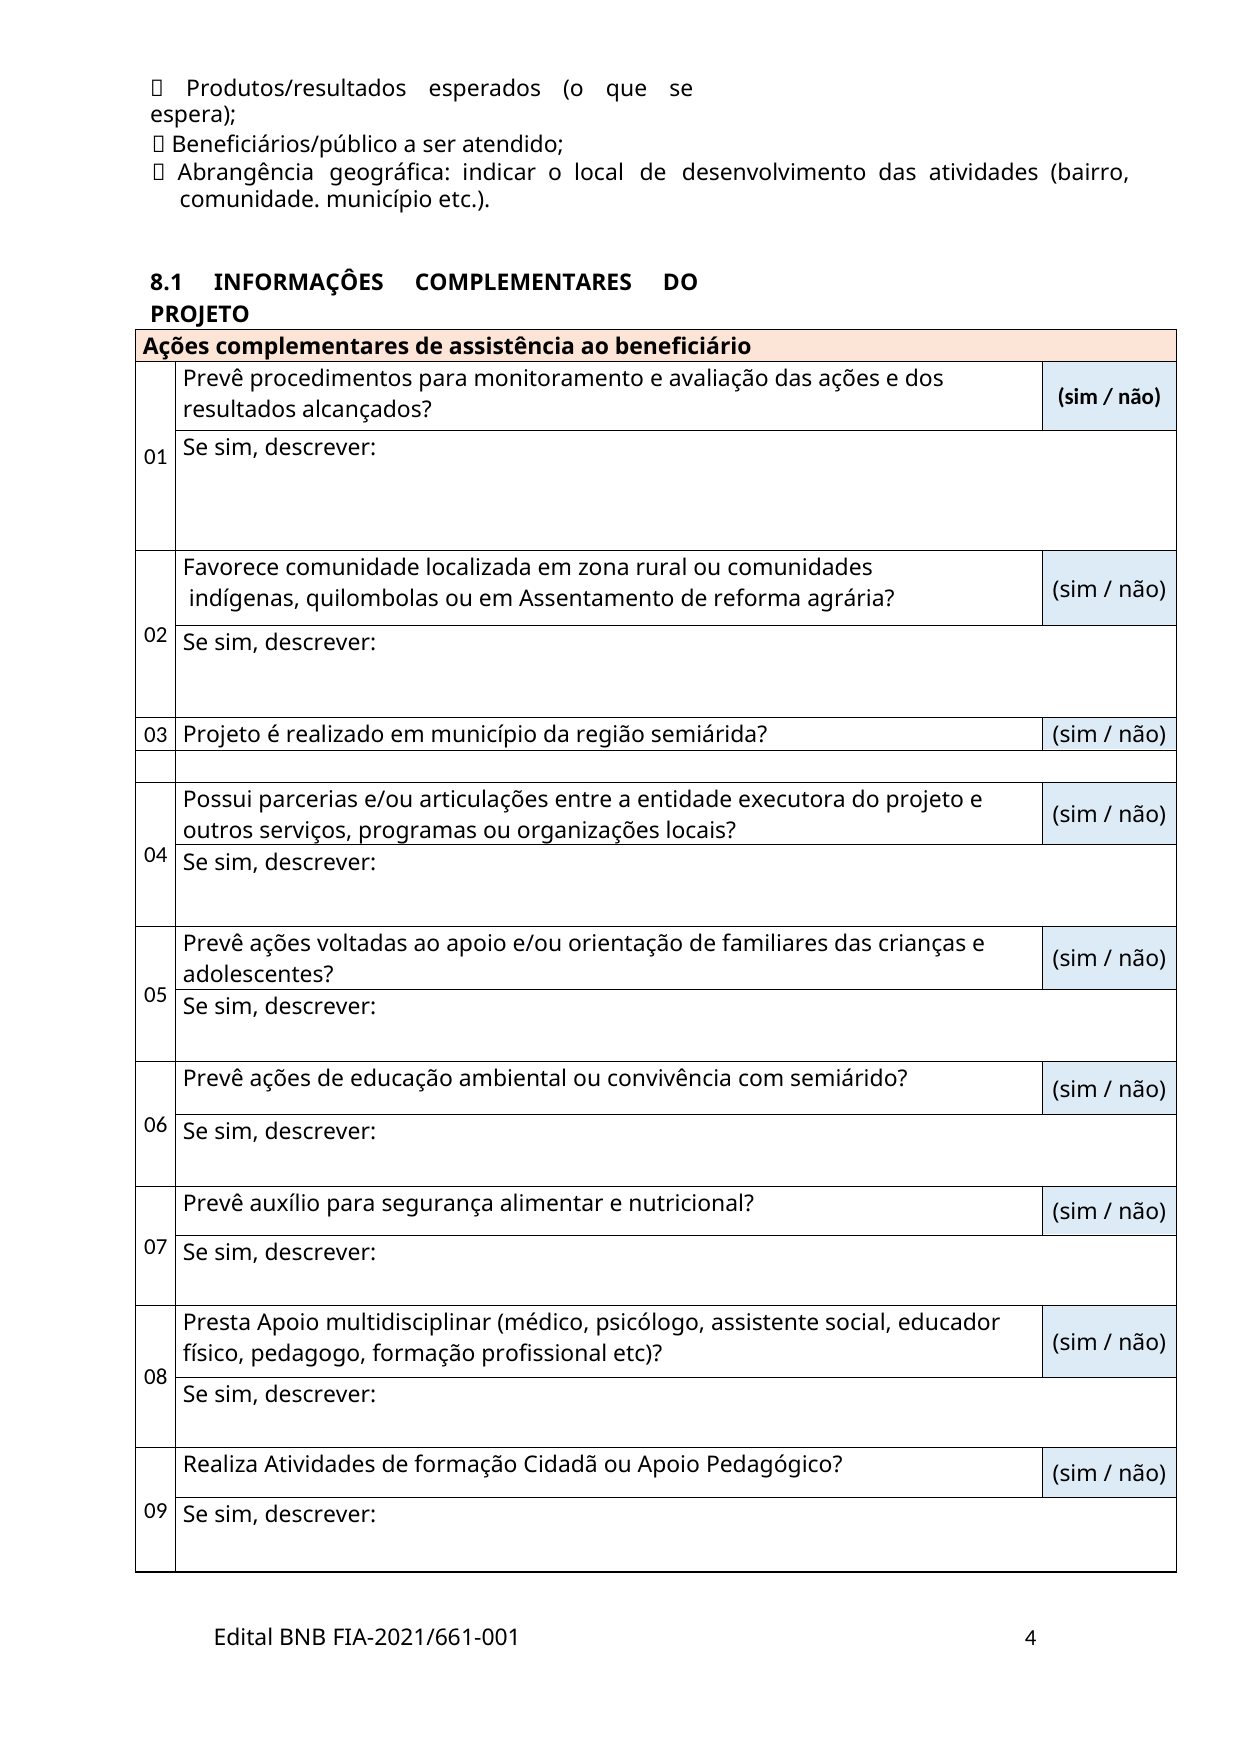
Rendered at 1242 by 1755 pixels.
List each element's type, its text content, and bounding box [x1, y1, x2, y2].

table_cell Se sim, descrever: [176, 431, 1176, 550]
text 8.1 INFORMAÇÔES COMPLEMENTARES DO PROJETO [150, 266, 698, 329]
table_cell Se sim, descrever: [176, 845, 1176, 926]
table_cell Realiza Atividades de formação Cidadã ou Apoio Pedagógico? [176, 1448, 1042, 1497]
table_cell [136, 751, 175, 782]
table_cell [176, 751, 1176, 782]
table_cell Prevê auxílio para segurança alimentar e nutricional? [176, 1187, 1042, 1234]
table_cell Se sim, descrever: [176, 626, 1176, 717]
text  Beneficiários/público a ser atendido; [152, 128, 577, 159]
table_cell Prevê ações de educação ambiental ou convivência com semiárido? [176, 1062, 1042, 1114]
table_cell Prevê procedimentos para monitoramento e avaliação das ações e dos resultados alcançados? [176, 362, 1042, 430]
table_cell 04 [136, 783, 175, 926]
table_cell Favorece comunidade localizada em zona rural ou comunidades indígenas, quilombolas ou em Assentamento de reforma agrária? [176, 551, 1042, 625]
table_cell Prevê ações voltadas ao apoio e/ou orientação de familiares das crianças e adolescentes? [176, 927, 1042, 989]
table_cell (sim / não) [1043, 551, 1176, 625]
table_cell Presta Apoio multidisciplinar (médico, psicólogo, assistente social, educador físico, pedagogo, formação profissional etc)? [176, 1306, 1042, 1377]
table_cell Projeto é realizado em município da região semiárida? [176, 718, 1042, 749]
table_cell Se sim, descrever: [176, 1378, 1176, 1447]
table_cell 09 [136, 1448, 175, 1571]
table_cell 07 [136, 1187, 175, 1305]
text  Abrangência geográfica: indicar o local de desenvolvimento das atividades (bairro, comunidade. município etc.). [152, 159, 1129, 213]
table_cell (sim / não) [1043, 1062, 1176, 1114]
table_cell (sim / não) [1043, 1306, 1176, 1377]
table_cell (sim / não) [1043, 783, 1176, 844]
table_cell (sim / não) [1043, 362, 1176, 430]
table_cell 06 [136, 1062, 175, 1186]
table_cell 08 [136, 1306, 175, 1447]
table_cell 05 [136, 927, 175, 1061]
table_cell Se sim, descrever: [176, 1498, 1176, 1571]
table_cell Se sim, descrever: [176, 990, 1176, 1061]
table_cell Se sim, descrever: [176, 1236, 1176, 1305]
table_cell Possui parcerias e/ou articulações entre a entidade executora do projeto e outros serviços, programas ou organizações locais? [176, 783, 1042, 844]
table_cell (sim / não) [1043, 718, 1176, 749]
table_cell (sim / não) [1043, 927, 1176, 989]
table_cell (sim / não) [1043, 1187, 1176, 1234]
table_cell 03 [136, 718, 175, 749]
table_cell 02 [136, 551, 175, 717]
table_cell Se sim, descrever: [176, 1115, 1176, 1186]
table_cell (sim / não) [1043, 1448, 1176, 1497]
text  Produtos/resultados esperados (o que se espera); [150, 75, 693, 128]
table_cell 01 [136, 362, 175, 550]
table_header Ações complementares de assistência ao beneficiário [136, 330, 1176, 361]
